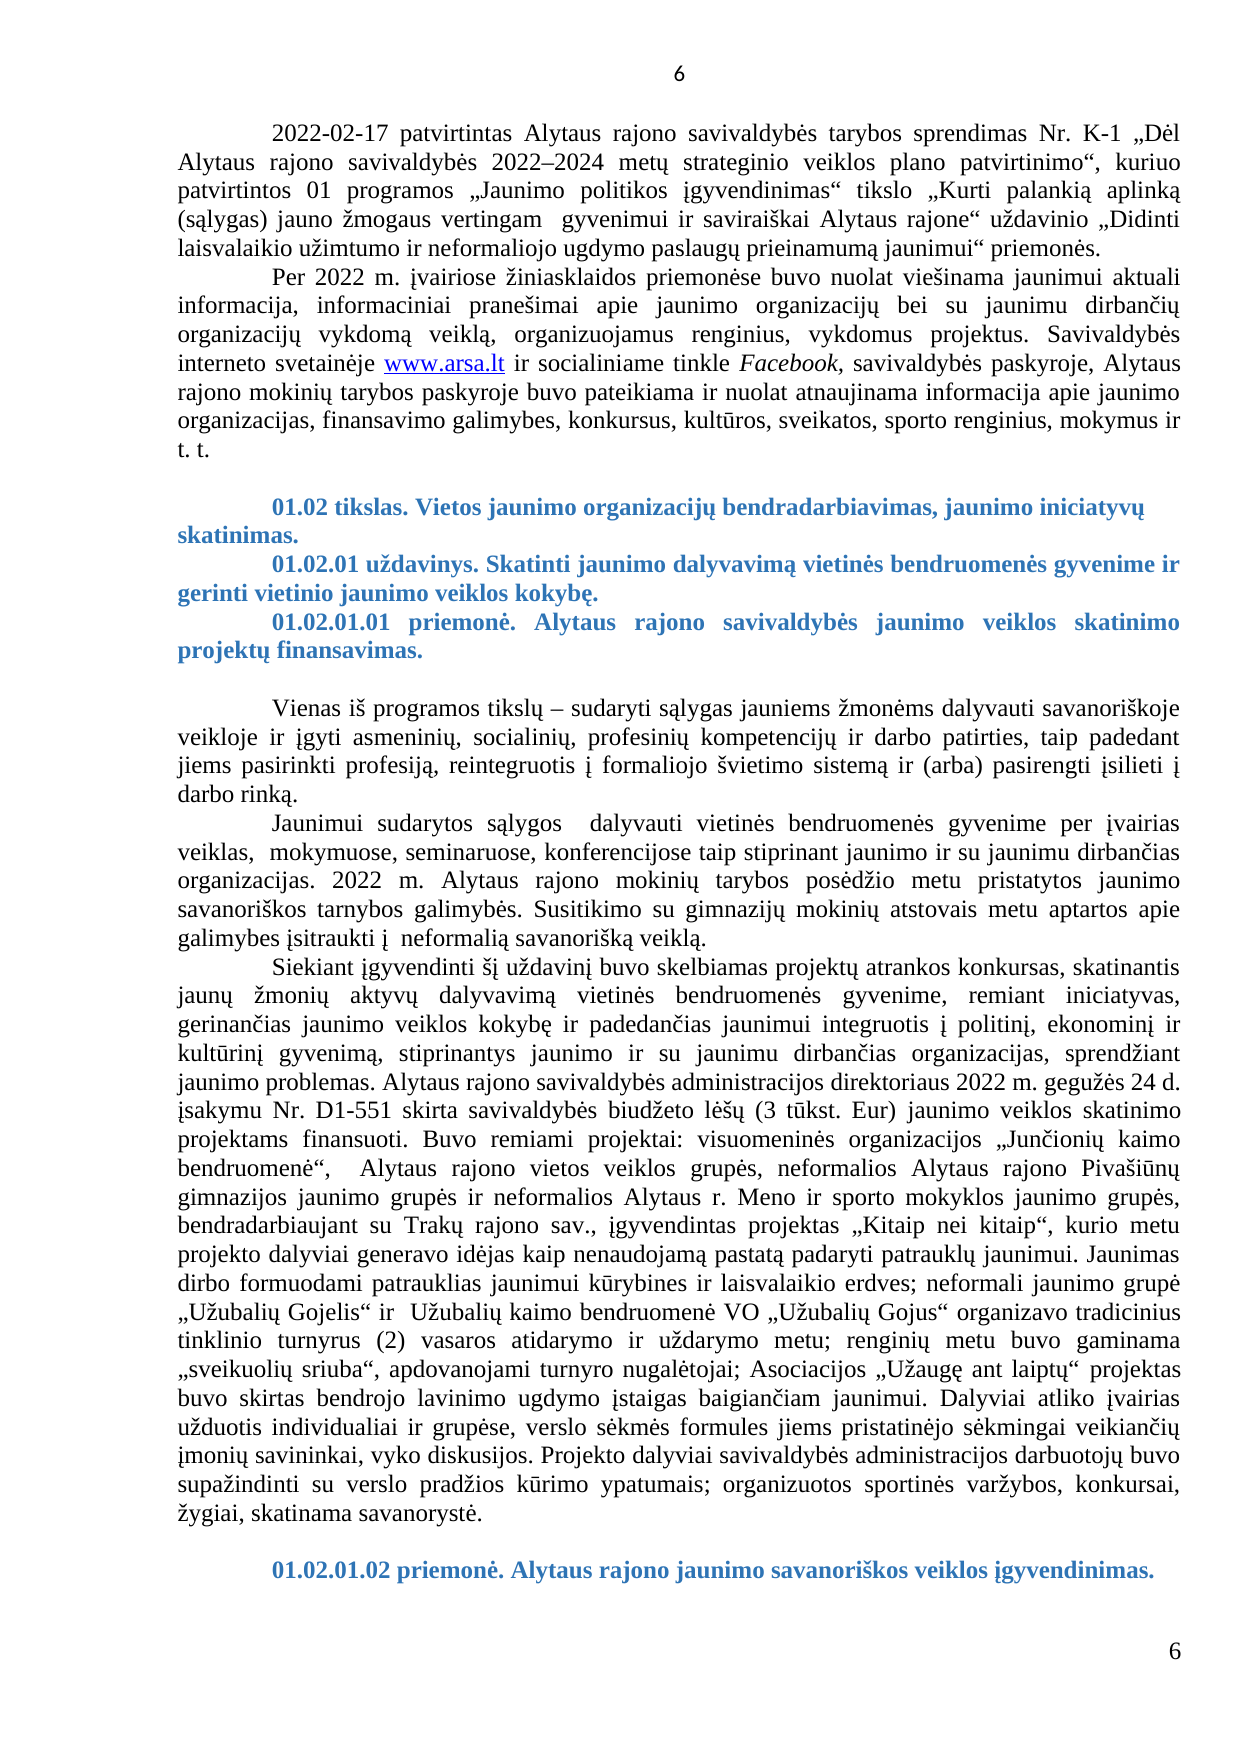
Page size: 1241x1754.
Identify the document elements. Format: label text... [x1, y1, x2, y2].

text Jaunimui sudarytos sąlygos dalyvauti vietinės bendruomenės gyvenime per įvairias veiklas, mokymuose, seminaruose, konferencijose taip stiprinant jaunimo ir su jaunimu dirbančias organizacijas. 2022 m. Alytaus rajono mokinių tarybos posėdžio metu pristatytos jaunimo savanoriškos tarnybos galimybės. Susitikimo su gimnazijų mokinių atstovais metu aptartos apie galimybes įsitraukti į neformalią savanorišką veiklą. [177, 808, 1181, 952]
text 01.02.01 uždavinys. Skatinti jaunimo dalyvavimą vietinės bendruomenės gyvenime ir gerinti vietinio jaunimo veiklos kokybę. [177, 549, 1181, 607]
text Vienas iš programos tikslų – sudaryti sąlygas jauniems žmonėms dalyvauti savanoriškoje veikloje ir įgyti asmeninių, socialinių, profesinių kompetencijų ir darbo patirties, taip padedant jiems pasirinkti profesiją, reintegruotis į formaliojo švietimo sistemą ir (arba) pasirengti įsilieti į darbo rinką. [177, 693, 1181, 808]
text 01.02.01.02 priemonė. Alytaus rajono jaunimo savanoriškos veiklos įgyvendinimas. [177, 1556, 1181, 1584]
text Per 2022 m. įvairiose žiniasklaidos priemonėse buvo nuolat viešinama jaunimui aktuali informacija, informaciniai pranešimai apie jaunimo organizacijų bei su jaunimu dirbančių organizacijų vykdomą veiklą, organizuojamus renginius, vykdomus projektus. Savivaldybės interneto svetainėje www.arsa.lt ir socialiniame tinkle Facebook, savivaldybės paskyroje, Alytaus rajono mokinių tarybos paskyroje buvo pateikiama ir nuolat atnaujinama informacija apie jaunimo organizacijas, finansavimo galimybes, konkursus, kultūros, sveikatos, sporto renginius, mokymus ir t. t. [177, 262, 1181, 463]
text Siekiant įgyvendinti šį uždavinį buvo skelbiamas projektų atrankos konkursas, skatinantis jaunų žmonių aktyvų dalyvavimą vietinės bendruomenės gyvenime, remiant iniciatyvas, gerinančias jaunimo veiklos kokybę ir padedančias jaunimui integruotis į politinį, ekonominį ir kultūrinį gyvenimą, stiprinantys jaunimo ir su jaunimu dirbančias organizacijas, sprendžiant jaunimo problemas. Alytaus rajono savivaldybės administracijos direktoriaus 2022 m. gegužės 24 d. įsakymu Nr. D1-551 skirta savivaldybės biudžeto lėšų (3 tūkst. Eur) jaunimo veiklos skatinimo projektams finansuoti. Buvo remiami projektai: visuomeninės organizacijos „Junčionių kaimo bendruomenė“, Alytaus rajono vietos veiklos grupės, neformalios Alytaus rajono Pivašiūnų gimnazijos jaunimo grupės ir neformalios Alytaus r. Meno ir sporto mokyklos jaunimo grupės, bendradarbiaujant su Trakų rajono sav., įgyvendintas projektas „Kitaip nei kitaip“, kurio metu projekto dalyviai generavo idėjas kaip nenaudojamą pastatą padaryti patrauklų jaunimui. Jaunimas dirbo formuodami patrauklias jaunimui kūrybines ir laisvalaikio erdves; neformali jaunimo grupė „Užubalių Gojelis“ ir Užubalių kaimo bendruomenė VO „Užubalių Gojus“ organizavo tradicinius tinklinio turnyrus (2) vasaros atidarymo ir uždarymo metu; renginių metu buvo gaminama „sveikuolių sriuba“, apdovanojami turnyro nugalėtojai; Asociacijos „Užaugę ant laiptų“ projektas buvo skirtas bendrojo lavinimo ugdymo įstaigas baigiančiam jaunimui. Dalyviai atliko įvairias užduotis individualiai ir grupėse, verslo sėkmės formules jiems pristatinėjo sėkmingai veikiančių įmonių savininkai, vyko diskusijos. Projekto dalyviai savivaldybės administracijos darbuotojų buvo supažindinti su verslo pradžios kūrimo ypatumais; organizuotos sportinės varžybos, konkursai, žygiai, skatinama savanorystė. [177, 952, 1181, 1527]
subtitle 01.02 tikslas. Vietos jaunimo organizacijų bendradarbiavimas, jaunimo iniciatyvų skatinimas. [177, 492, 1181, 549]
text 01.02.01.01 priemonė. Alytaus rajono savivaldybės jaunimo veiklos skatinimo projektų finansavimas. [177, 607, 1181, 664]
text 2022-02-17 patvirtintas Alytaus rajono savivaldybės tarybos sprendimas Nr. K-1 „Dėl Alytaus rajono savivaldybės 2022–2024 metų strateginio veiklos plano patvirtinimo“, kuriuo patvirtintos 01 programos „Jaunimo politikos įgyvendinimas“ tikslo „Kurti palankią aplinką (sąlygas) jauno žmogaus vertingam gyvenimui ir saviraiškai Alytaus rajone“ uždavinio „Didinti laisvalaikio užimtumo ir neformaliojo ugdymo paslaugų prieinamumą jaunimui“ priemonės. [177, 118, 1181, 262]
